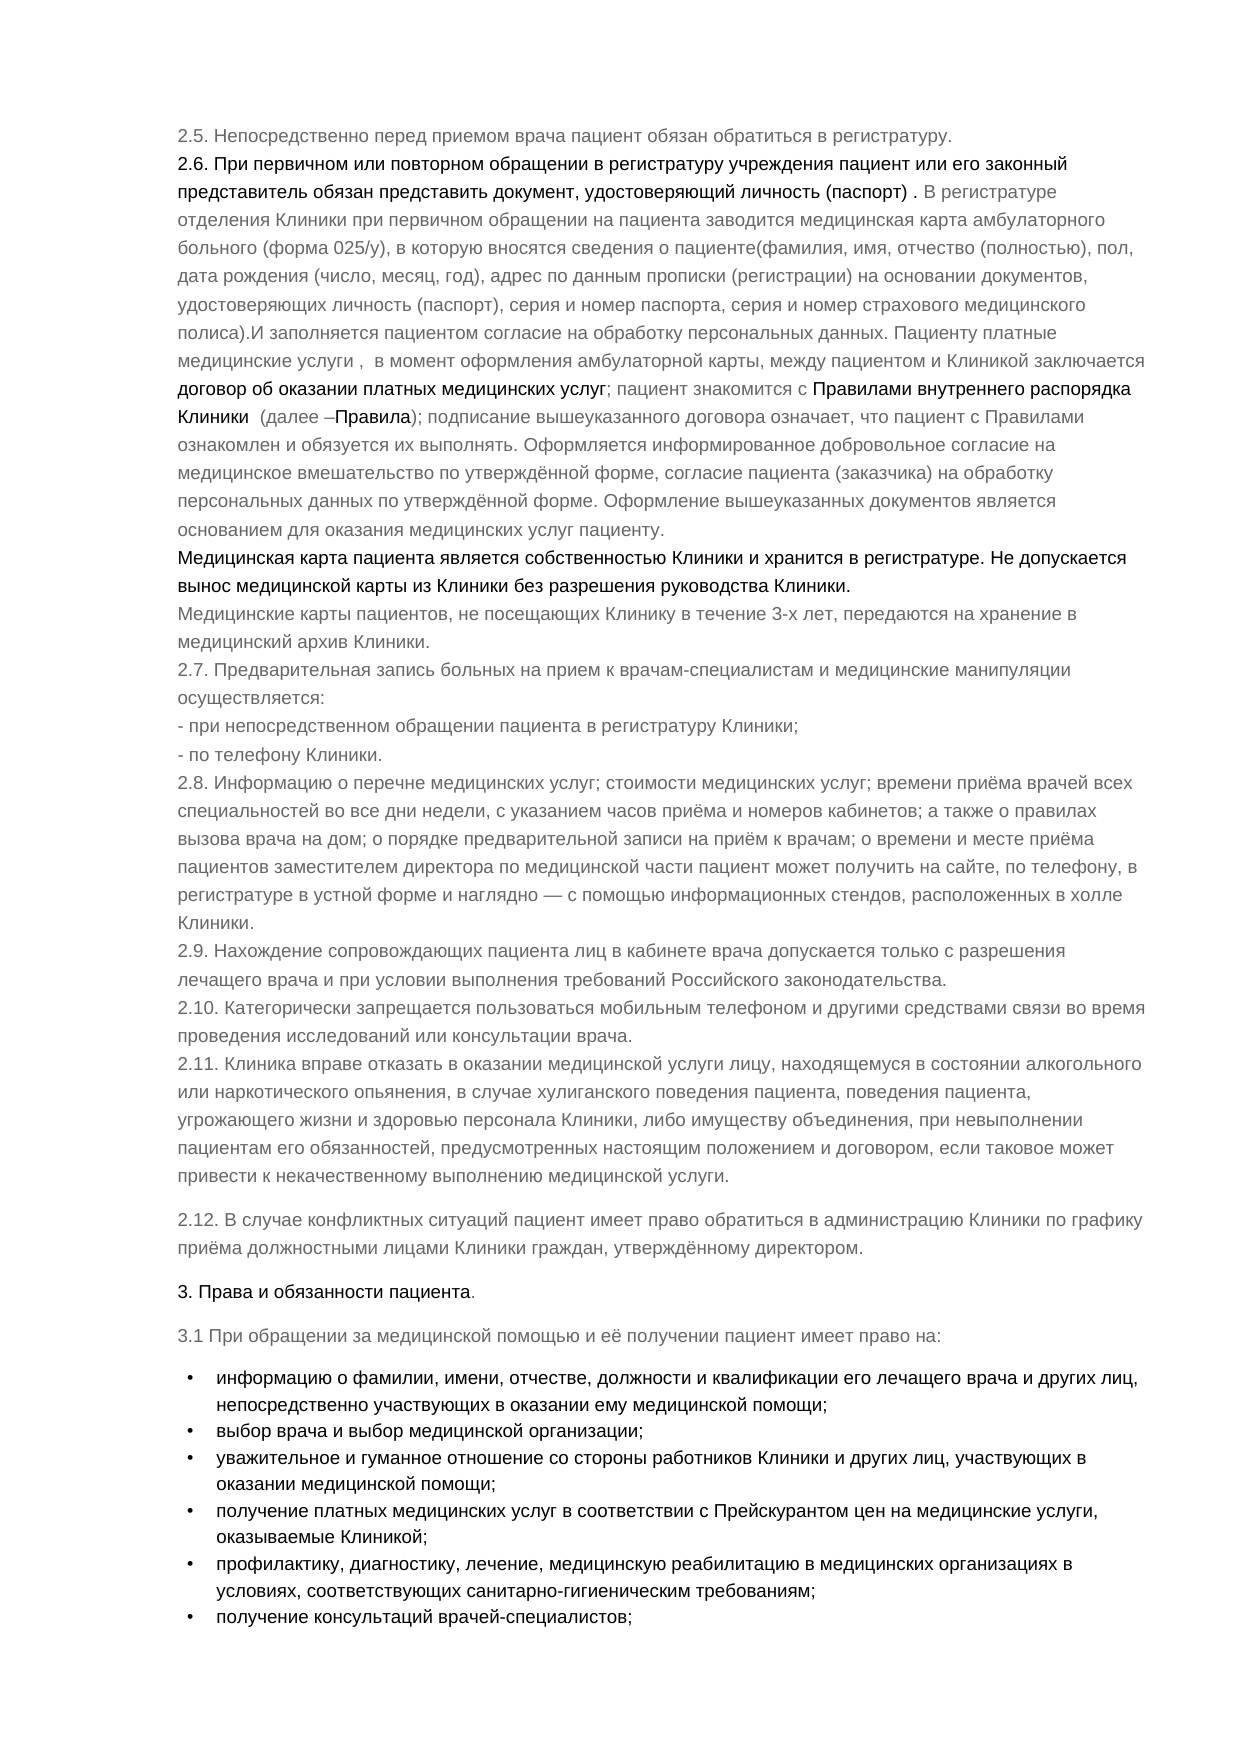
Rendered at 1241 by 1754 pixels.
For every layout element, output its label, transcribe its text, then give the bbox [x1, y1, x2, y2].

text 2.5. Непосредственно перед приемом врача пациент обязан обратиться в регистратуру. 2.6. При первичном или повторном обращении в регистратуру учреждения пациент или его законный представитель обязан представить документ, удостоверяющий личность (паспорт) . В регистратуре отделения Клиники при первичном обращении на пациента заводится медицинская карта амбулаторного больного (форма 025/у), в которую вносятся сведения о пациенте(фамилия, имя, отчество (полностью), пол, дата рождения (число, месяц, год), адрес по данным прописки (регистрации) на основании документов, удостоверяющих личность (паспорт), серия и номер паспорта, серия и номер страхового медицинского полиса).И заполняется пациентом согласие на обработку персональных данных. Пациенту платные медицинские услуги , в момент оформления амбулаторной карты, между пациентом и Клиникой заключается договор об оказании платных медицинских услуг; пациент знакомится с Правилами внутреннего распорядка Клиники (далее –Правила); подписание вышеуказанного договора означает, что пациент с Правилами ознакомлен и обязуется их выполнять. Оформляется информированное добровольное согласие на медицинское вмешательство по утверждённой форме, согласие пациента (заказчика) на обработку персональных данных по утверждённой форме. Оформление вышеуказанных документов является основанием для оказания медицинских услуг пациенту. Медицинская карта пациента является собственностью Клиники и хранится в регистратуре. Не допускается вынос медицинской карты из Клиники без разрешения руководства Клиники. Медицинские карты пациентов, не посещающих Клинику в течение 3-х лет, передаются на хранение в медицинский архив Клиники. 2.7. Предварительная запись больных на прием к врачам-специалистам и медицинские манипуляции осуществляется: - при непосредственном обращении пациента в регистратуру Клиники; - по телефону Клиники. 2.8. Информацию о перечне медицинских услуг; стоимости медицинских услуг; времени приёма врачей всех специальностей во все дни недели, с указанием часов приёма и номеров кабинетов; а также о правилах вызова врача на дом; о порядке предварительной записи на приём к врачам; о времени и месте приёма пациентов заместителем директора по медицинской части пациент может получить на сайте, по телефону, в регистратуре в устной форме и наглядно — с помощью информационных стендов, расположенных в холле Клиники. 2.9. Нахождение сопровождающих пациента лиц в кабинете врача допускается только с разрешения лечащего врача и при условии выполнения требований Российского законодательства. 2.10. Категорически запрещается пользоваться мобильным телефоном и другими средствами связи во время проведения исследований или консультации врача. 2.11. Клиника вправе отказать в оказании медицинской услуги лицу, находящемуся в состоянии алкогольного или наркотического опьянения, в случае хулиганского поведения пациента, поведения пациента, угрожающего жизни и здоровью персонала Клиники, либо имуществу объединения, при невыполнении пациентам его обязанностей, предусмотренных настоящим положением и договором, если таковое может привести к некачественному выполнению медицинской услуги. [177, 118, 1152, 1187]
list получение платных медицинских услуг в соответствии с Прейскурантом цен на медицинские услуги, оказываемые Клиникой; [187, 1495, 1152, 1548]
text 2.12. В случае конфликтных ситуаций пациент имеет право обратиться в администрацию Клиники по графику приёма должностными лицами Клиники граждан, утверждённому директором. [177, 1202, 1152, 1259]
list получение консультаций врачей-специалистов; [187, 1601, 1152, 1627]
list информацию о фамилии, имени, отчестве, должности и квалификации его лечащего врача и других лиц, непосредственно участвующих в оказании ему медицинской помощи; [187, 1362, 1152, 1415]
list профилактику, диагностику, лечение, медицинскую реабилитацию в медицинских организациях в условиях, соответствующих санитарно-гигиеническим требованиям; [187, 1548, 1152, 1601]
list уважительное и гуманное отношение со стороны работников Клиники и других лиц, участвующих в оказании медицинской помощи; [187, 1442, 1152, 1495]
text 3.1 При обращении за медицинской помощью и её получении пациент имеет право на: [177, 1318, 1152, 1346]
text 3. Права и обязанности пациента. [177, 1274, 1152, 1302]
list выбор врача и выбор медицинской организации; [187, 1415, 1152, 1442]
